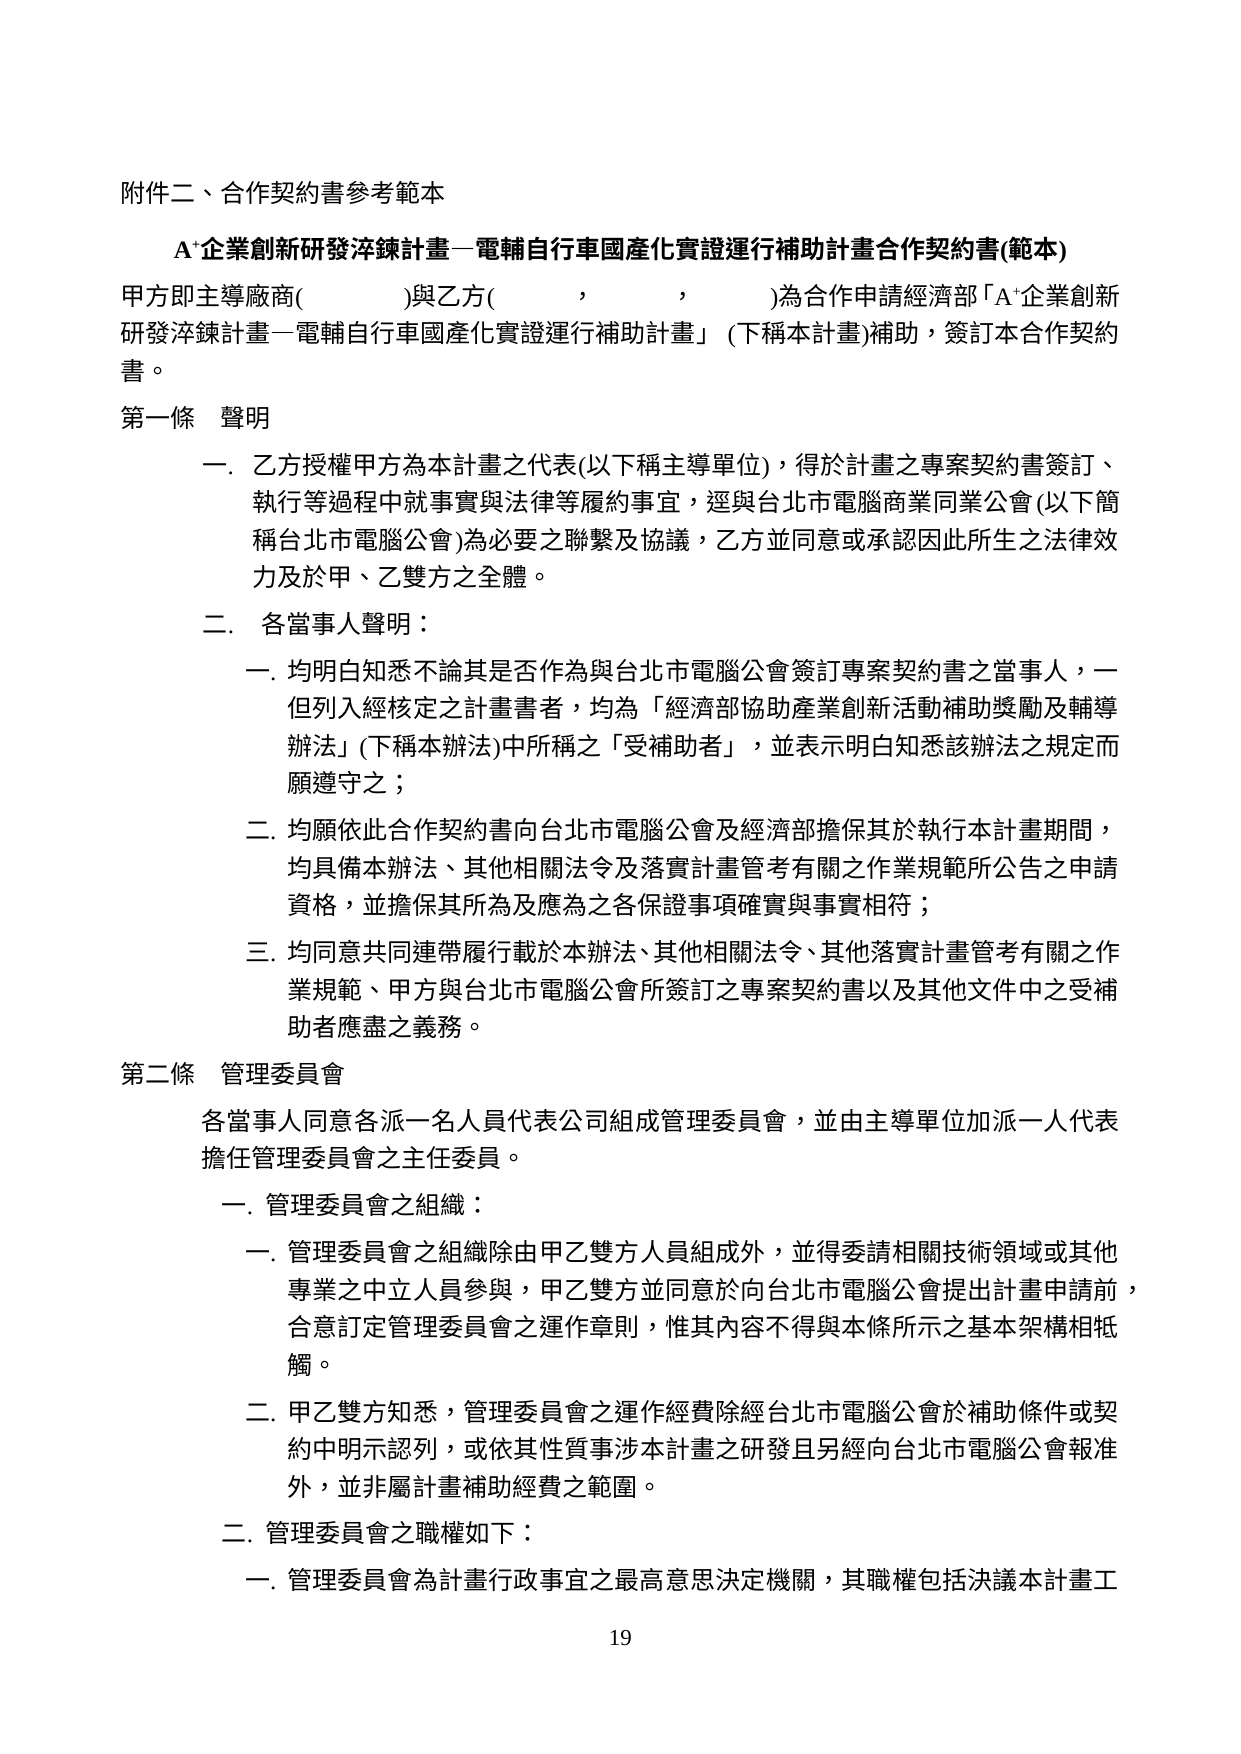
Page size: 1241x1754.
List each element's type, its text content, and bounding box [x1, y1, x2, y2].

text 甲方即主導廠商( )與乙方( ， ， )為合作申請經濟部「A+企業創新研發淬鍊計畫—電輔自行車國產化實證運行補助計畫」 (下稱本計畫)補助，簽訂本合作契約書。 [120, 276, 1120, 388]
text 附件二、合作契約書參考範本 [120, 173, 1120, 210]
list 管理委員會之組織除由甲乙雙方人員組成外，並得委請相關技術領域或其他專業之中立人員參與，甲乙雙方並同意於向台北市電腦公會提出計畫申請前，合意訂定管理委員會之運作章則，惟其內容不得與本條所示之基本架構相牴觸。 [245, 1232, 1120, 1382]
list 甲乙雙方知悉，管理委員會之運作經費除經台北市電腦公會於補助條件或契約中明示認列，或依其性質事涉本計畫之研發且另經向台北市電腦公會報准外，並非屬計畫補助經費之範圍。 [245, 1391, 1120, 1504]
list 均明白知悉不論其是否作為與台北市電腦公會簽訂專案契約書之當事人，一但列入經核定之計畫書者，均為「經濟部協助產業創新活動補助獎勵及輔導辦法」(下稱本辦法)中所稱之「受補助者」，並表示明白知悉該辦法之規定而願遵守之； [245, 651, 1120, 801]
list 乙方授權甲方為本計畫之代表(以下稱主導單位)，得於計畫之專案契約書簽訂、執行等過程中就事實與法律等履約事宜，逕與台北市電腦商業同業公會(以下簡稱台北市電腦公會)為必要之聯繫及協議，乙方並同意或承認因此所生之法律效力及於甲、乙雙方之全體。 [202, 444, 1120, 594]
text 第二條 管理委員會 [120, 1054, 1120, 1091]
list 管理委員會之組織： [222, 1185, 1120, 1223]
text 第一條 聲明 [120, 398, 1120, 435]
text A+企業創新研發淬鍊計畫—電輔自行車國產化實證運行補助計畫合作契約書(範本) [120, 229, 1120, 266]
list 管理委員會之職權如下： [222, 1513, 1120, 1551]
list 均願依此合作契約書向台北市電腦公會及經濟部擔保其於執行本計畫期間，均具備本辦法、其他相關法令及落實計畫管考有關之作業規範所公告之申請資格，並擔保其所為及應為之各保證事項確實與事實相符； [245, 810, 1120, 923]
list 管理委員會為計畫行政事宜之最高意思決定機關，其職權包括決議本計畫工 [245, 1560, 1120, 1598]
list 均同意共同連帶履行載於本辦法、其他相關法令、其他落實計畫管考有關之作業規範、甲方與台北市電腦公會所簽訂之專案契約書以及其他文件中之受補助者應盡之義務。 [245, 932, 1120, 1044]
text 各當事人同意各派一名人員代表公司組成管理委員會，並由主導單位加派一人代表擔任管理委員會之主任委員。 [201, 1101, 1120, 1176]
list 各當事人聲明： [203, 604, 1120, 641]
